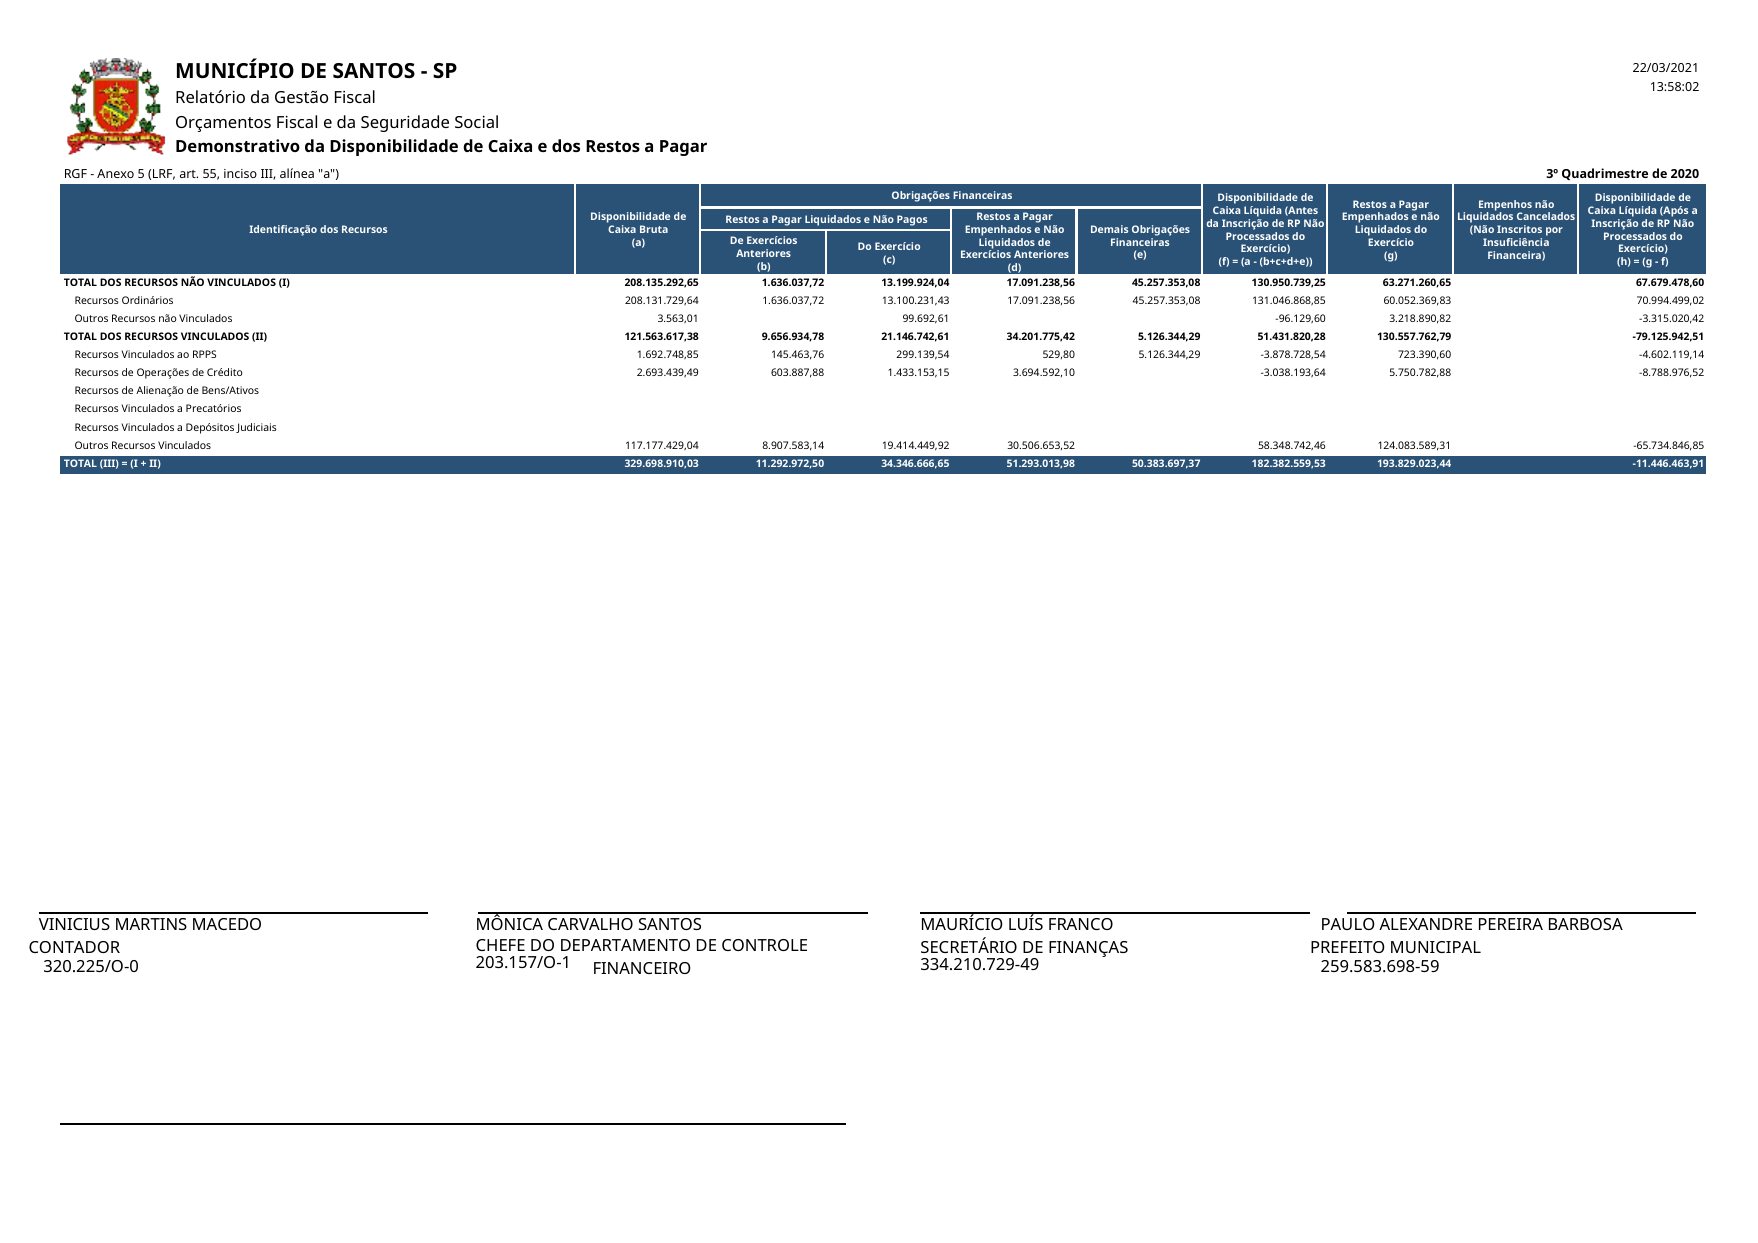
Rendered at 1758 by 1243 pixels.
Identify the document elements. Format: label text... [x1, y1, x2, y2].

table_cell 124.083.589,31 [1327, 438, 1453, 456]
table_cell [1453, 438, 1578, 456]
table_cell Outros Recursos não Vinculados [60, 311, 575, 329]
table_cell Outros Recursos Vinculados [60, 438, 575, 456]
table_cell 131.046.868,85 [1202, 293, 1327, 311]
table_header [132, 123, 140, 131]
table_cell [1701, 88, 1706, 112]
table_cell [951, 401, 1076, 419]
table_cell 67.679.478,60 [1578, 274, 1706, 292]
table_cell [846, 1123, 1706, 1141]
table_cell Relatório da Gestão Fiscal [172, 88, 1575, 112]
table_cell 1.636.037,72 [700, 274, 826, 292]
table_cell [1575, 97, 1701, 112]
table_cell Recursos Vinculados a Depósitos Judiciais [60, 419, 575, 437]
table_cell [1076, 438, 1202, 456]
table_cell [951, 383, 1076, 401]
table_cell 723.390,60 [1327, 347, 1453, 365]
table_header MUNICÍPIO DE SANTOS - SP [172, 59, 1575, 87]
table_cell [586, 1081, 852, 1099]
table_cell 63.271.260,65 [1327, 274, 1453, 292]
table_cell -8.788.976,52 [1578, 365, 1706, 383]
table_cell 130.950.739,25 [1202, 274, 1327, 292]
table_cell [1453, 329, 1578, 347]
table_cell Obrigações Financeiras [701, 184, 1201, 206]
table_cell [1076, 401, 1202, 419]
table_cell Do Exercício (c) [827, 231, 950, 274]
table_cell -79.125.942,51 [1578, 329, 1706, 347]
table_cell [1152, 1061, 1418, 1079]
table_cell Disponibilidade de Caixa Bruta (a) [576, 184, 699, 274]
table_cell 5.126.344,29 [1076, 329, 1202, 347]
table_cell [1453, 311, 1578, 329]
table_cell [1076, 365, 1202, 383]
table_cell [852, 1061, 869, 1123]
table_cell [1202, 383, 1327, 401]
table_cell 50.383.697,37 [1076, 456, 1202, 474]
table_cell 17.091.238,56 [951, 274, 1076, 292]
table_cell [302, 1101, 568, 1119]
table_cell [826, 401, 951, 419]
table_header [1701, 59, 1706, 87]
table_header [166, 59, 172, 166]
table_cell [1453, 274, 1578, 292]
table_cell 30.506.653,52 [951, 438, 1076, 456]
table_cell 34.201.775,42 [951, 329, 1076, 347]
table_cell [951, 419, 1076, 437]
table_cell Orçamentos Fiscal e da Seguridade Social [172, 112, 1706, 136]
table_header [140, 83, 152, 119]
table_cell [172, 160, 1706, 166]
table_cell 13:58:02 [1575, 79, 1701, 97]
table_cell [1152, 1101, 1418, 1119]
table_cell [1327, 383, 1453, 401]
table_cell 121.563.617,38 [575, 329, 700, 347]
table_header [134, 59, 166, 136]
table_cell [1327, 401, 1453, 419]
table_cell [1076, 383, 1202, 401]
table_cell Recursos Vinculados ao RPPS [60, 347, 575, 365]
table_cell [826, 419, 951, 437]
table_cell 51.293.013,98 [951, 456, 1076, 474]
table_header [60, 59, 66, 166]
table_header [66, 59, 166, 157]
table_cell Identificação dos Recursos [60, 184, 574, 274]
table_cell [60, 474, 1706, 1061]
table_cell [700, 311, 826, 329]
table_cell Recursos de Operações de Crédito [60, 365, 575, 383]
table_cell [870, 1061, 1136, 1079]
table_cell [870, 1101, 1136, 1119]
table_cell Recursos Vinculados a Precatórios [60, 401, 575, 419]
table_cell [870, 1081, 1136, 1099]
table_cell 1.636.037,72 [700, 293, 826, 311]
table_cell [1453, 293, 1578, 311]
table_cell 19.414.449,92 [826, 438, 951, 456]
table_cell 60.052.369,83 [1327, 293, 1453, 311]
table_cell [1453, 365, 1578, 383]
table_cell 8.907.583,14 [700, 438, 826, 456]
table_header [80, 83, 92, 120]
table_cell 329.698.910,03 [575, 456, 700, 474]
table_cell TOTAL DOS RECURSOS NÃO VINCULADOS (I) [60, 274, 575, 292]
table_cell 11.292.972,50 [700, 456, 826, 474]
table_cell -96.129,60 [1202, 311, 1327, 329]
table_cell -3.038.193,64 [1202, 365, 1327, 383]
table_cell [1578, 383, 1706, 401]
table_cell 603.887,88 [700, 365, 826, 383]
table_cell -3.878.728,54 [1202, 347, 1327, 365]
table_cell Recursos Ordinários [60, 293, 575, 311]
table_cell 21.146.742,61 [826, 329, 951, 347]
table_cell 5.126.344,29 [1076, 347, 1202, 365]
table_cell 45.257.353,08 [1076, 293, 1202, 311]
table_cell 130.557.762,79 [1327, 329, 1453, 347]
table_cell [1453, 383, 1578, 401]
table_cell 9.656.934,78 [700, 329, 826, 347]
table_cell 117.177.429,04 [575, 438, 700, 456]
table_cell [60, 1061, 302, 1123]
table_cell [1327, 419, 1453, 437]
table_cell 45.257.353,08 [1076, 274, 1202, 292]
table_cell 3.218.890,82 [1327, 311, 1453, 329]
table_cell [1701, 166, 1706, 184]
table_cell [1136, 1061, 1152, 1123]
table_cell [1578, 419, 1706, 437]
table_cell [1453, 401, 1578, 419]
table_header [91, 123, 100, 131]
table_cell 5.750.782,88 [1327, 365, 1453, 383]
table_cell 193.829.023,44 [1327, 456, 1453, 474]
table_cell [575, 419, 700, 437]
table_cell 3.563,01 [575, 311, 700, 329]
table_cell [575, 383, 700, 401]
table_cell 1.692.748,85 [575, 347, 700, 365]
table_cell -11.446.463,91 [1578, 456, 1706, 474]
table_cell [1202, 419, 1327, 437]
table_cell [870, 1119, 1136, 1123]
table_cell 3º Quadrimestre de 2020 [1510, 166, 1701, 184]
table_cell [575, 401, 700, 419]
table_cell [1152, 1081, 1418, 1099]
table_cell 13.100.231,43 [826, 293, 951, 311]
table_cell 2.693.439,49 [575, 365, 700, 383]
table_cell Disponibilidade de Caixa Líquida (Após a Inscrição de RP Não Processados do Exercício) (h) = (g - f) [1579, 184, 1706, 274]
table_cell -65.734.846,85 [1578, 438, 1706, 456]
table_cell Restos a Pagar Empenhados e não Liquidados do Exercício (g) [1328, 184, 1452, 274]
table_cell 182.382.559,53 [1202, 456, 1327, 474]
table_cell Restos a Pagar Liquidados e Não Pagos [701, 209, 950, 229]
table_cell 145.463,76 [700, 347, 826, 365]
table_cell De Exercícios Anteriores (b) [701, 231, 825, 274]
table_cell Disponibilidade de Caixa Líquida (Antes da Inscrição de RP Não Processados do Exercício) (f) = (a - (b+c+d+e)) [1203, 184, 1326, 274]
table_cell Empenhos não Liquidados Cancelados (Não Inscritos por Insuficiência Financeira) [1454, 184, 1577, 274]
table_cell [1418, 1061, 1706, 1123]
table_cell [586, 1061, 852, 1079]
table_cell TOTAL (III) = (I + II) [60, 456, 575, 474]
table_cell [586, 1119, 852, 1123]
table_cell 34.346.666,65 [826, 456, 951, 474]
table_cell RGF - Anexo 5 (LRF, art. 55, inciso III, alínea "a") [60, 166, 1503, 184]
table_cell 208.131.729,64 [575, 293, 700, 311]
table_cell Recursos de Alienação de Bens/Ativos [60, 383, 575, 401]
table_cell 1.433.153,15 [826, 365, 951, 383]
table_cell [1076, 311, 1202, 329]
table_cell [1453, 347, 1578, 365]
table_cell [586, 1101, 852, 1119]
table_cell 3.694.592,10 [951, 365, 1076, 383]
table_header 22/03/2021 [1575, 59, 1701, 77]
table_cell 70.994.499,02 [1578, 293, 1706, 311]
table_cell TOTAL DOS RECURSOS VINCULADOS (II) [60, 329, 575, 347]
table_cell 13.199.924,04 [826, 274, 951, 292]
table_cell [826, 383, 951, 401]
table_cell Demais Obrigações Financeiras (e) [1078, 209, 1201, 274]
table_cell [1152, 1119, 1418, 1123]
table_cell [1202, 401, 1327, 419]
table_cell [302, 1061, 568, 1079]
table_cell 51.431.820,28 [1202, 329, 1327, 347]
table_cell [1578, 401, 1706, 419]
table_cell [700, 383, 826, 401]
table_cell [951, 311, 1076, 329]
table_cell -3.315.020,42 [1578, 311, 1706, 329]
table_cell [700, 419, 826, 437]
table_cell Restos a Pagar Empenhados e Não Liquidados de Exercícios Anteriores (d) [952, 209, 1075, 274]
table_cell [302, 1119, 568, 1123]
table_cell -4.602.119,14 [1578, 347, 1706, 365]
table_cell [1504, 166, 1510, 184]
table_cell 529,80 [951, 347, 1076, 365]
table_cell [569, 1061, 586, 1123]
table_cell [302, 1081, 568, 1099]
table_cell Demonstrativo da Disponibilidade de Caixa e dos Restos a Pagar [172, 136, 1706, 159]
table_cell [60, 1125, 846, 1141]
table_cell [66, 157, 166, 166]
table_cell [1453, 456, 1578, 474]
table_cell 208.135.292,65 [575, 274, 700, 292]
table_cell [1076, 419, 1202, 437]
table_cell 17.091.238,56 [951, 293, 1076, 311]
table_cell [1453, 419, 1578, 437]
table_cell [700, 401, 826, 419]
table_cell 99.692,61 [826, 311, 951, 329]
table_cell 58.348.742,46 [1202, 438, 1327, 456]
table_cell 299.139,54 [826, 347, 951, 365]
